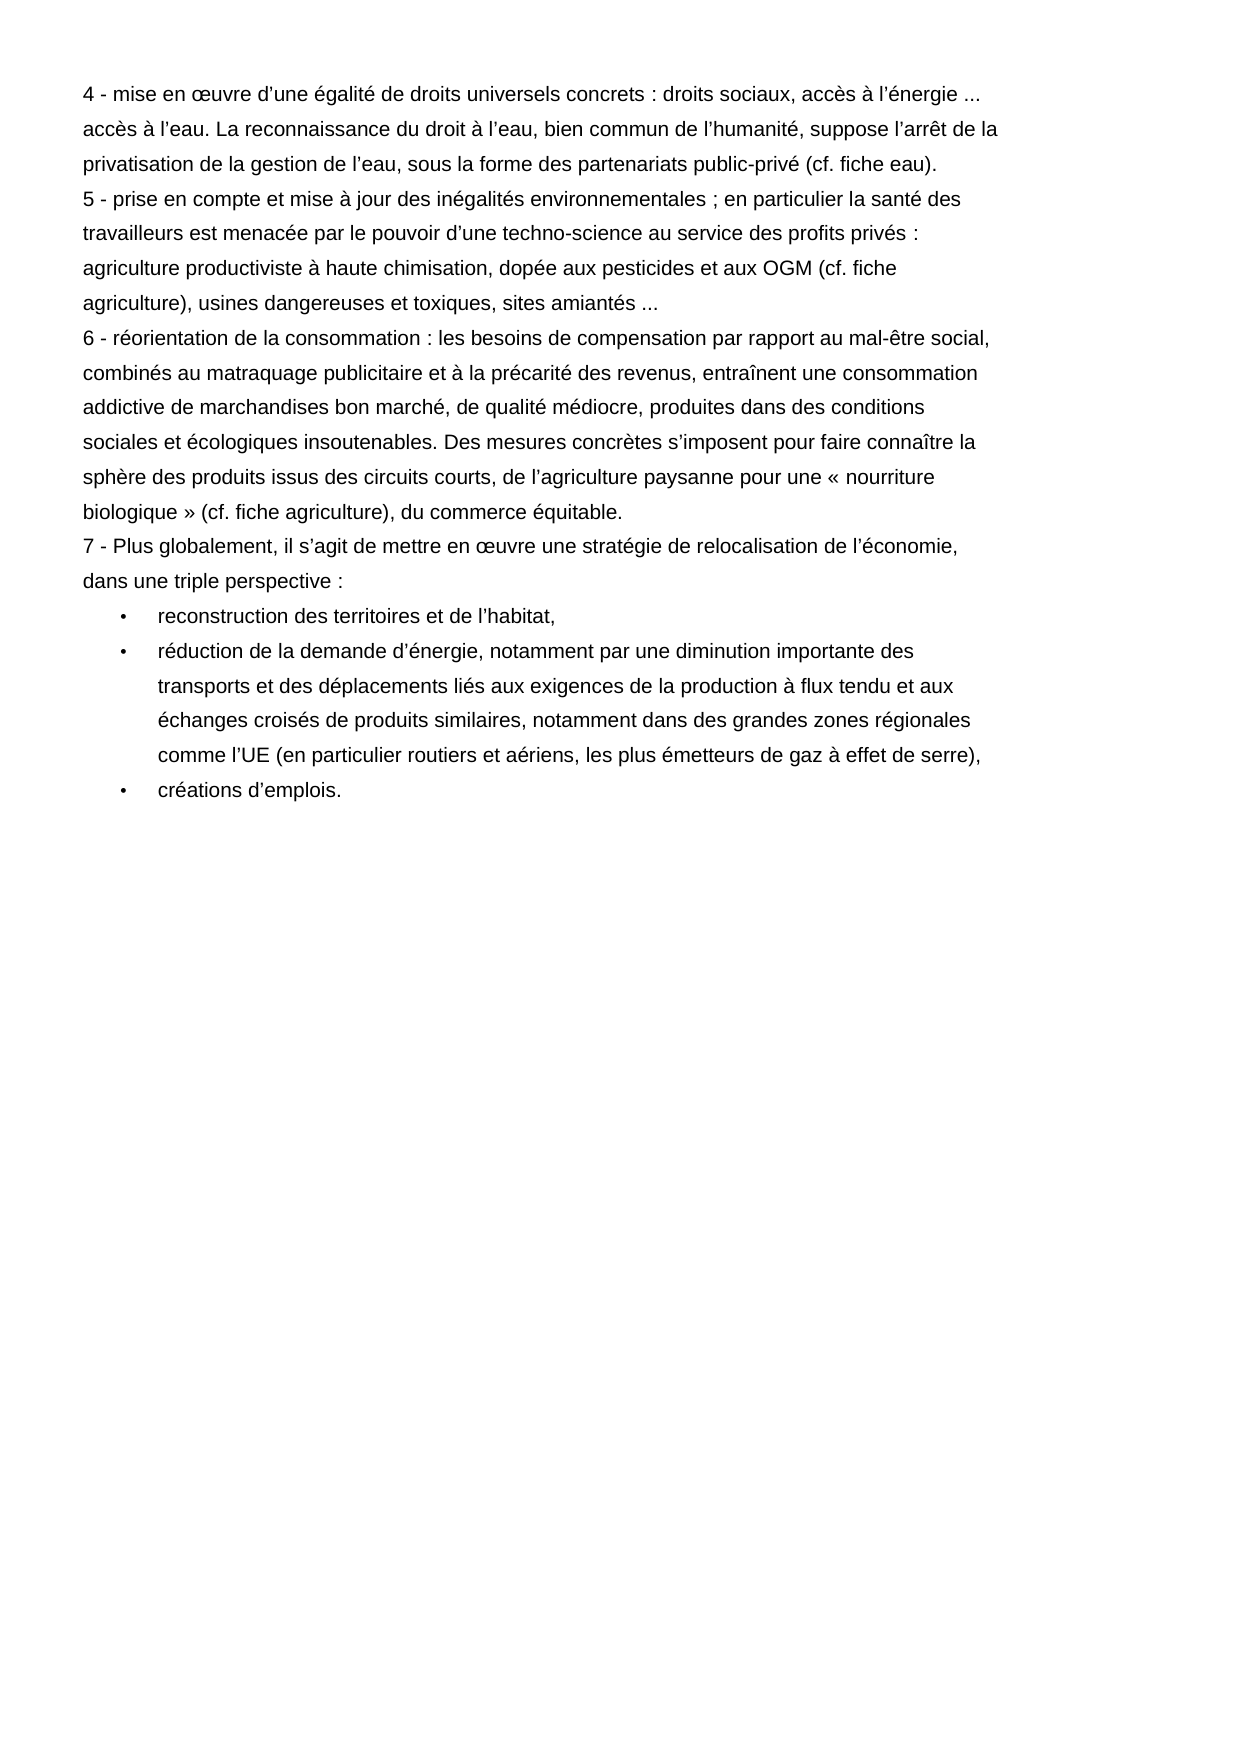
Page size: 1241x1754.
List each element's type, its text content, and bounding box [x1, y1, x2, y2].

text 6 - réorientation de la consommation : les besoins de compensation par rapport au mal-être social, combinés au matraquage publicitaire et à la précarité des revenus, entraînent une consommation addictive de marchandises bon marché, de qualité médiocre, produites dans des conditions sociales et écologiques insoutenables. Des mesures concrètes s’imposent pour faire connaître la sphère des produits issus des circuits courts, de l’agriculture paysanne pour une « nourriture biologique » (cf. fiche agriculture), du commerce équitable. [83, 326, 1004, 523]
text 7 - Plus globalement, il s’agit de mettre en œuvre une stratégie de relocalisation de l’économie, dans une triple perspective : [83, 535, 1004, 593]
text 4 - mise en œuvre d’une égalité de droits universels concrets : droits sociaux, accès à l’énergie ... accès à l’eau. La reconnaissance du droit à l’eau, bien commun de l’humanité, suppose l’arrêt de la privatisation de la gestion de l’eau, sous la forme des partenariats public-privé (cf. fiche eau). [83, 83, 1004, 176]
list réduction de la demande d’énergie, notamment par une diminution importante des transports et des déplacements liés aux exigences de la production à flux tendu et aux échanges croisés de produits similaires, notamment dans des grandes zones régionales comme l’UE (en particulier routiers et aériens, les plus émetteurs de gaz à effet de serre), [120, 639, 1004, 767]
list créations d’emplois. [120, 778, 1004, 802]
text 5 - prise en compte et mise à jour des inégalités environnementales ; en particulier la santé des travailleurs est menacée par le pouvoir d’une techno-science au service des profits privés : agriculture productiviste à haute chimisation, dopée aux pesticides et aux OGM (cf. fiche agriculture), usines dangereuses et toxiques, sites amiantés ... [83, 187, 1004, 315]
list reconstruction des territoires et de l’habitat, [120, 604, 1004, 628]
